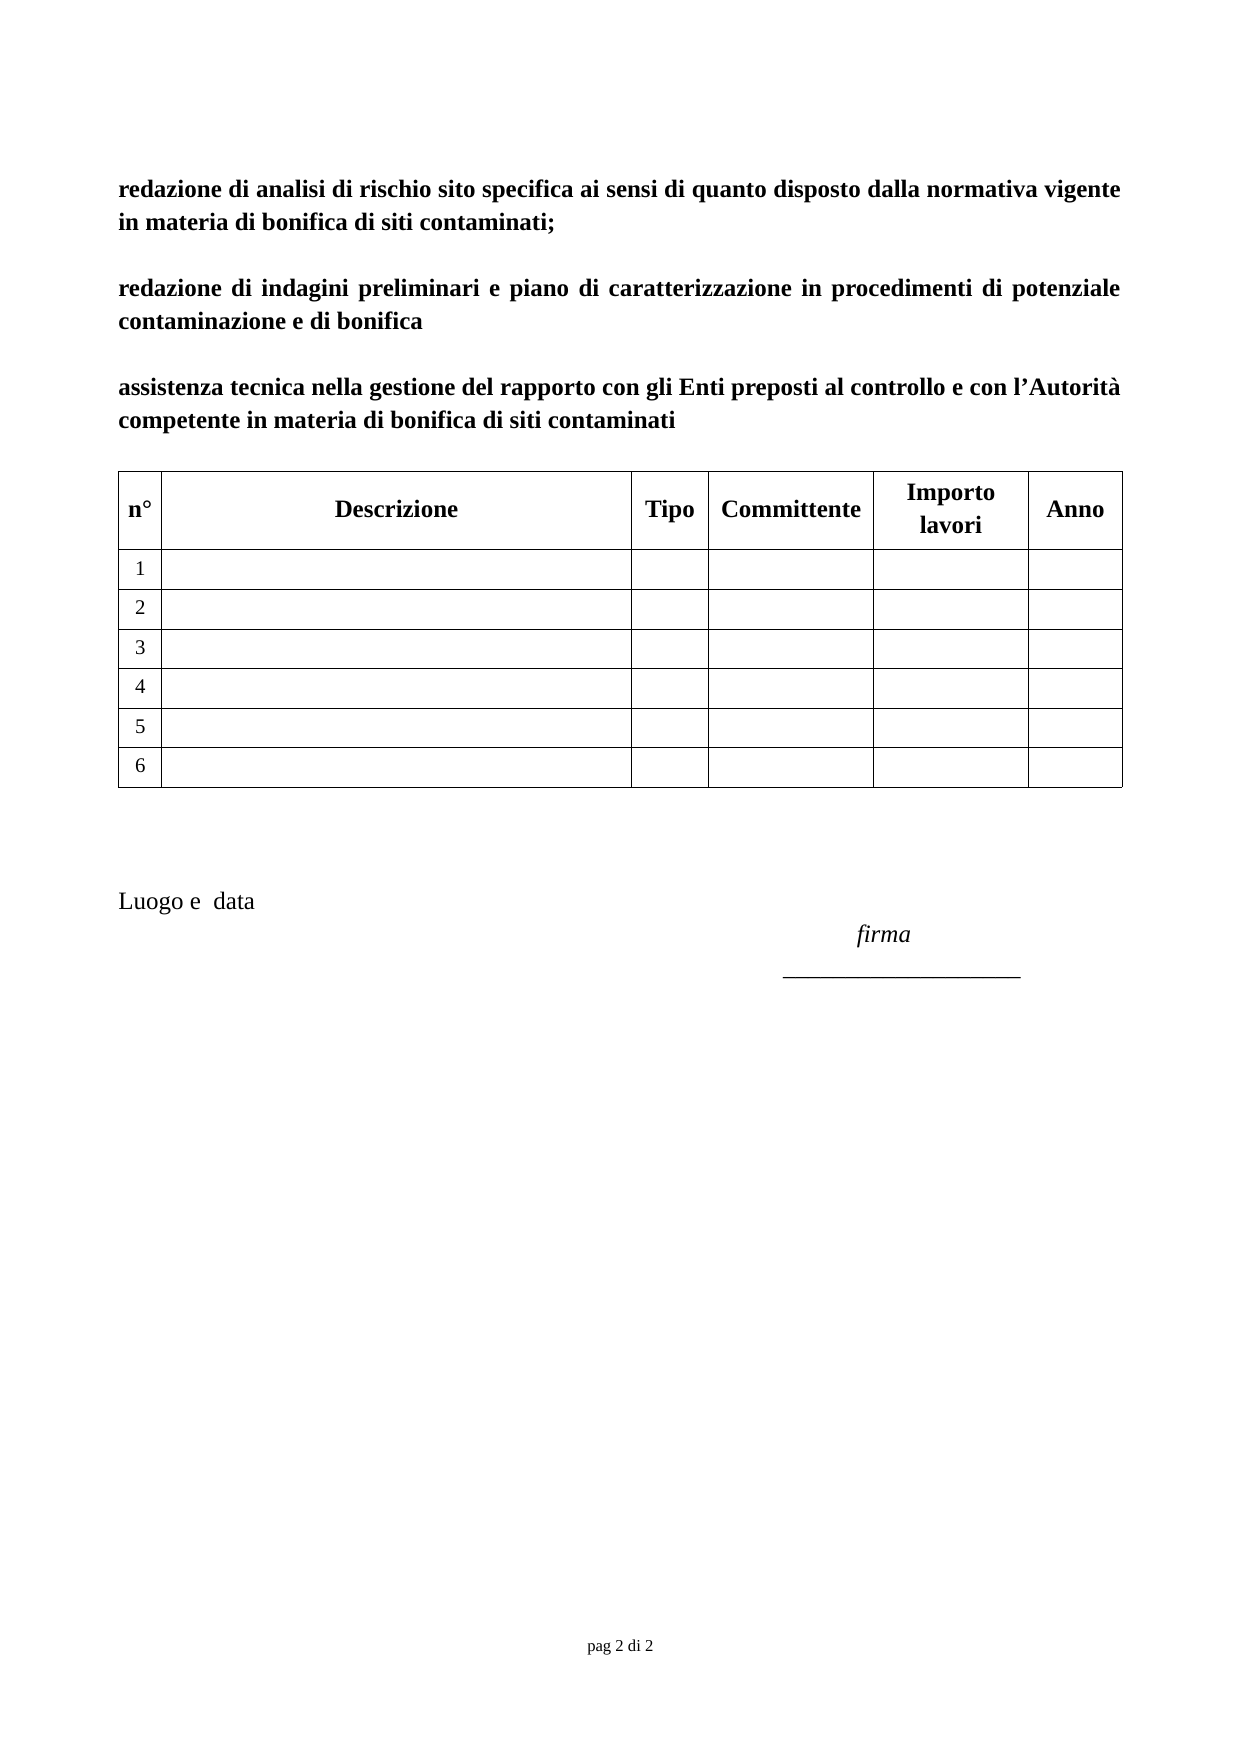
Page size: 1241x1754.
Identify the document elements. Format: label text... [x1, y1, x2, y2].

table_header Tipo [632, 472, 708, 549]
table_cell [874, 748, 1028, 787]
table_cell [162, 669, 631, 708]
table_header Importo lavori [874, 472, 1028, 549]
table_cell [874, 669, 1028, 708]
table_cell [709, 630, 873, 668]
table_header n° [119, 472, 161, 549]
table_cell [632, 550, 708, 589]
table_header Committente [709, 472, 873, 549]
table_cell [709, 748, 873, 787]
table_cell [709, 669, 873, 708]
table_cell 4 [119, 669, 161, 708]
table_cell [162, 630, 631, 668]
table_cell [162, 709, 631, 747]
table_cell [632, 590, 708, 628]
table_cell 1 [119, 550, 161, 589]
table_cell [162, 550, 631, 589]
text redazione di indagini preliminari e piano di caratterizzazione in procedimenti di potenziale contaminazione e di bonifica [118, 273, 1122, 335]
table_cell [1029, 630, 1122, 668]
table_header Descrizione [162, 472, 631, 549]
table_cell [632, 709, 708, 747]
table_cell 2 [119, 590, 161, 628]
text ___________________ [118, 952, 1122, 981]
text assistenza tecnica nella gestione del rapporto con gli Enti preposti al controllo e con l’Autorità competente in materia di bonifica di siti contaminati [118, 372, 1122, 434]
table_cell [1029, 669, 1122, 708]
table_cell [1029, 550, 1122, 589]
table_cell [162, 748, 631, 787]
text redazione di analisi di rischio sito specifica ai sensi di quanto disposto dalla normativa vigente in materia di bonifica di siti contaminati; [118, 174, 1122, 236]
table_cell [874, 590, 1028, 628]
table_cell [632, 748, 708, 787]
table_cell [1029, 709, 1122, 747]
table_cell [632, 669, 708, 708]
table_cell [1029, 590, 1122, 628]
table_cell [874, 630, 1028, 668]
table_cell [709, 550, 873, 589]
text Luogo e data [118, 886, 1122, 915]
table_cell [709, 590, 873, 628]
table_cell [709, 709, 873, 747]
table_cell [162, 590, 631, 628]
table_cell 5 [119, 709, 161, 747]
table_header Anno [1029, 472, 1122, 549]
table_cell [874, 709, 1028, 747]
table_cell [874, 550, 1028, 589]
table_cell [1029, 748, 1122, 787]
table_cell 6 [119, 748, 161, 787]
text firma [118, 919, 1122, 948]
table_cell [632, 630, 708, 668]
table_cell 3 [119, 630, 161, 668]
